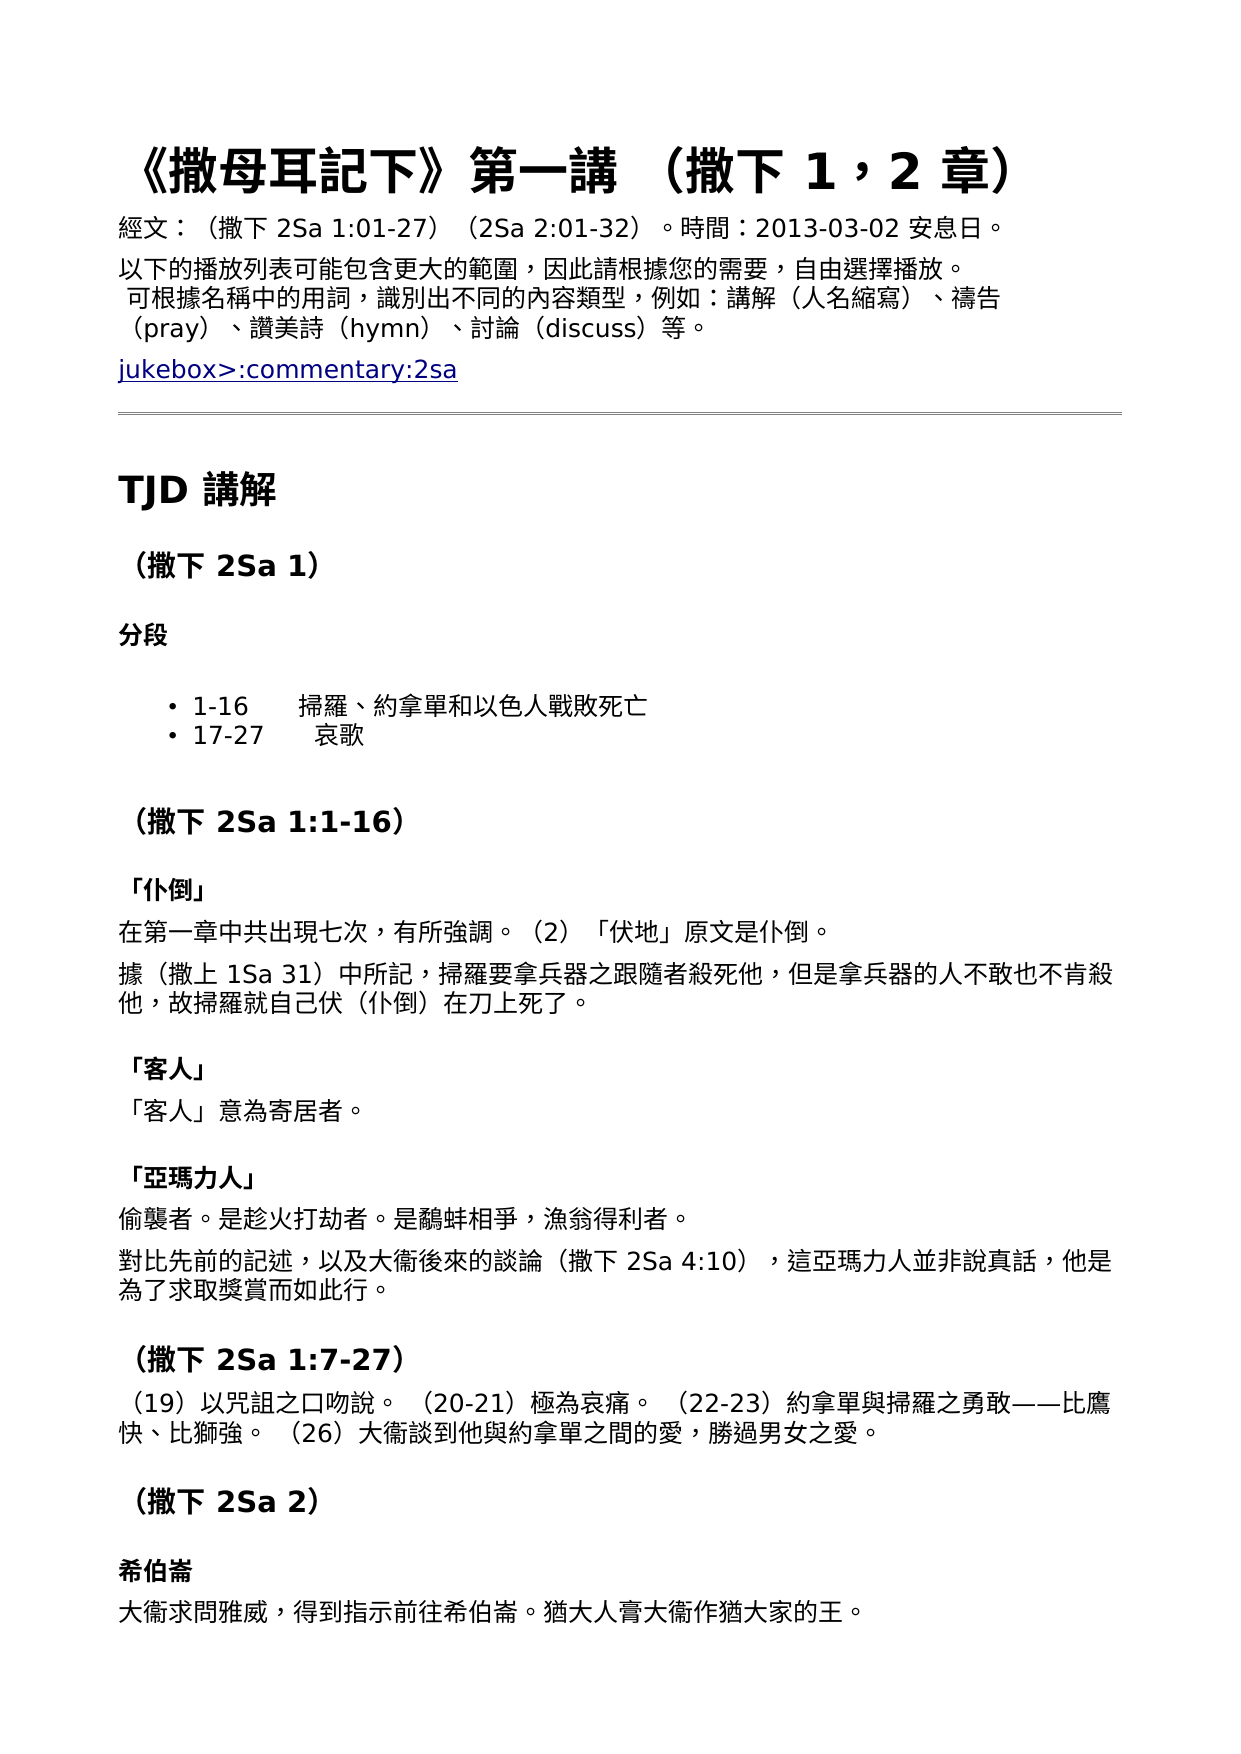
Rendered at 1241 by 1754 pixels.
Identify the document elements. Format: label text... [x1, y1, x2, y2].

subtitle （撒下 2Sa 1） [118, 550, 1122, 584]
text 「客人」意為寄居者。 [118, 1097, 1122, 1127]
text 對比先前的記述，以及大衞後來的談論（撒下 2Sa 4:10），這亞瑪力人並非說真話，他是為了求取獎賞而如此行。 [118, 1247, 1122, 1306]
text jukebox>:commentary:2sa [118, 356, 1122, 385]
list 1-16 掃羅、約拿單和以色人戰敗死亡 [177, 692, 1122, 721]
subtitle 「客人」 [118, 1056, 1122, 1085]
subtitle 「亞瑪力人」 [118, 1164, 1122, 1193]
text 經文：（撒下 2Sa 1:01-27）（2Sa 2:01-32）。時間：2013-03-02 安息日。 [118, 214, 1122, 243]
subtitle 分段 [118, 621, 1122, 650]
text 據（撒上 1Sa 31）中所記，掃羅要拿兵器之跟隨者殺死他，但是拿兵器的人不敢也不肯殺他，故掃羅就自己伏（仆倒）在刀上死了。 [118, 960, 1122, 1018]
subtitle 「仆倒」 [118, 877, 1122, 906]
text 以下的播放列表可能包含更大的範圍，因此請根據您的需要，自由選擇播放。 可根據名稱中的用詞，識別出不同的內容類型，例如：講解（人名縮寫）、禱告（pray）、讚美詩（hymn）、討論（discuss）等。 [118, 256, 1122, 343]
text （19）以咒詛之口吻說。 （20-21）極為哀痛。 （22-23）約拿單與掃羅之勇敢——比鷹快、比獅強。 （26）大衞談到他與約拿單之間的愛，勝過男女之愛。 [118, 1390, 1122, 1448]
subtitle （撒下 2Sa 1:1-16） [118, 805, 1122, 839]
subtitle TJD 講解 [118, 468, 1122, 512]
text 偷襲者。是趁火打劫者。是鷸蚌相爭，漁翁得利者。 [118, 1206, 1122, 1235]
subtitle 希伯崙 [118, 1557, 1122, 1586]
text 大衞求問雅威，得到指示前往希伯崙。猶大人膏大衞作猶大家的王。 [118, 1599, 1122, 1628]
subtitle （撒下 2Sa 1:7-27） [118, 1343, 1122, 1377]
subtitle 《撒母耳記下》第一講 （撒下 1，2 章） [118, 143, 1122, 201]
text 在第一章中共出現七次，有所強調。（2）「伏地」原文是仆倒。 [118, 918, 1122, 947]
list 17-27 哀歌 [177, 721, 1122, 751]
subtitle （撒下 2Sa 2） [118, 1486, 1122, 1519]
